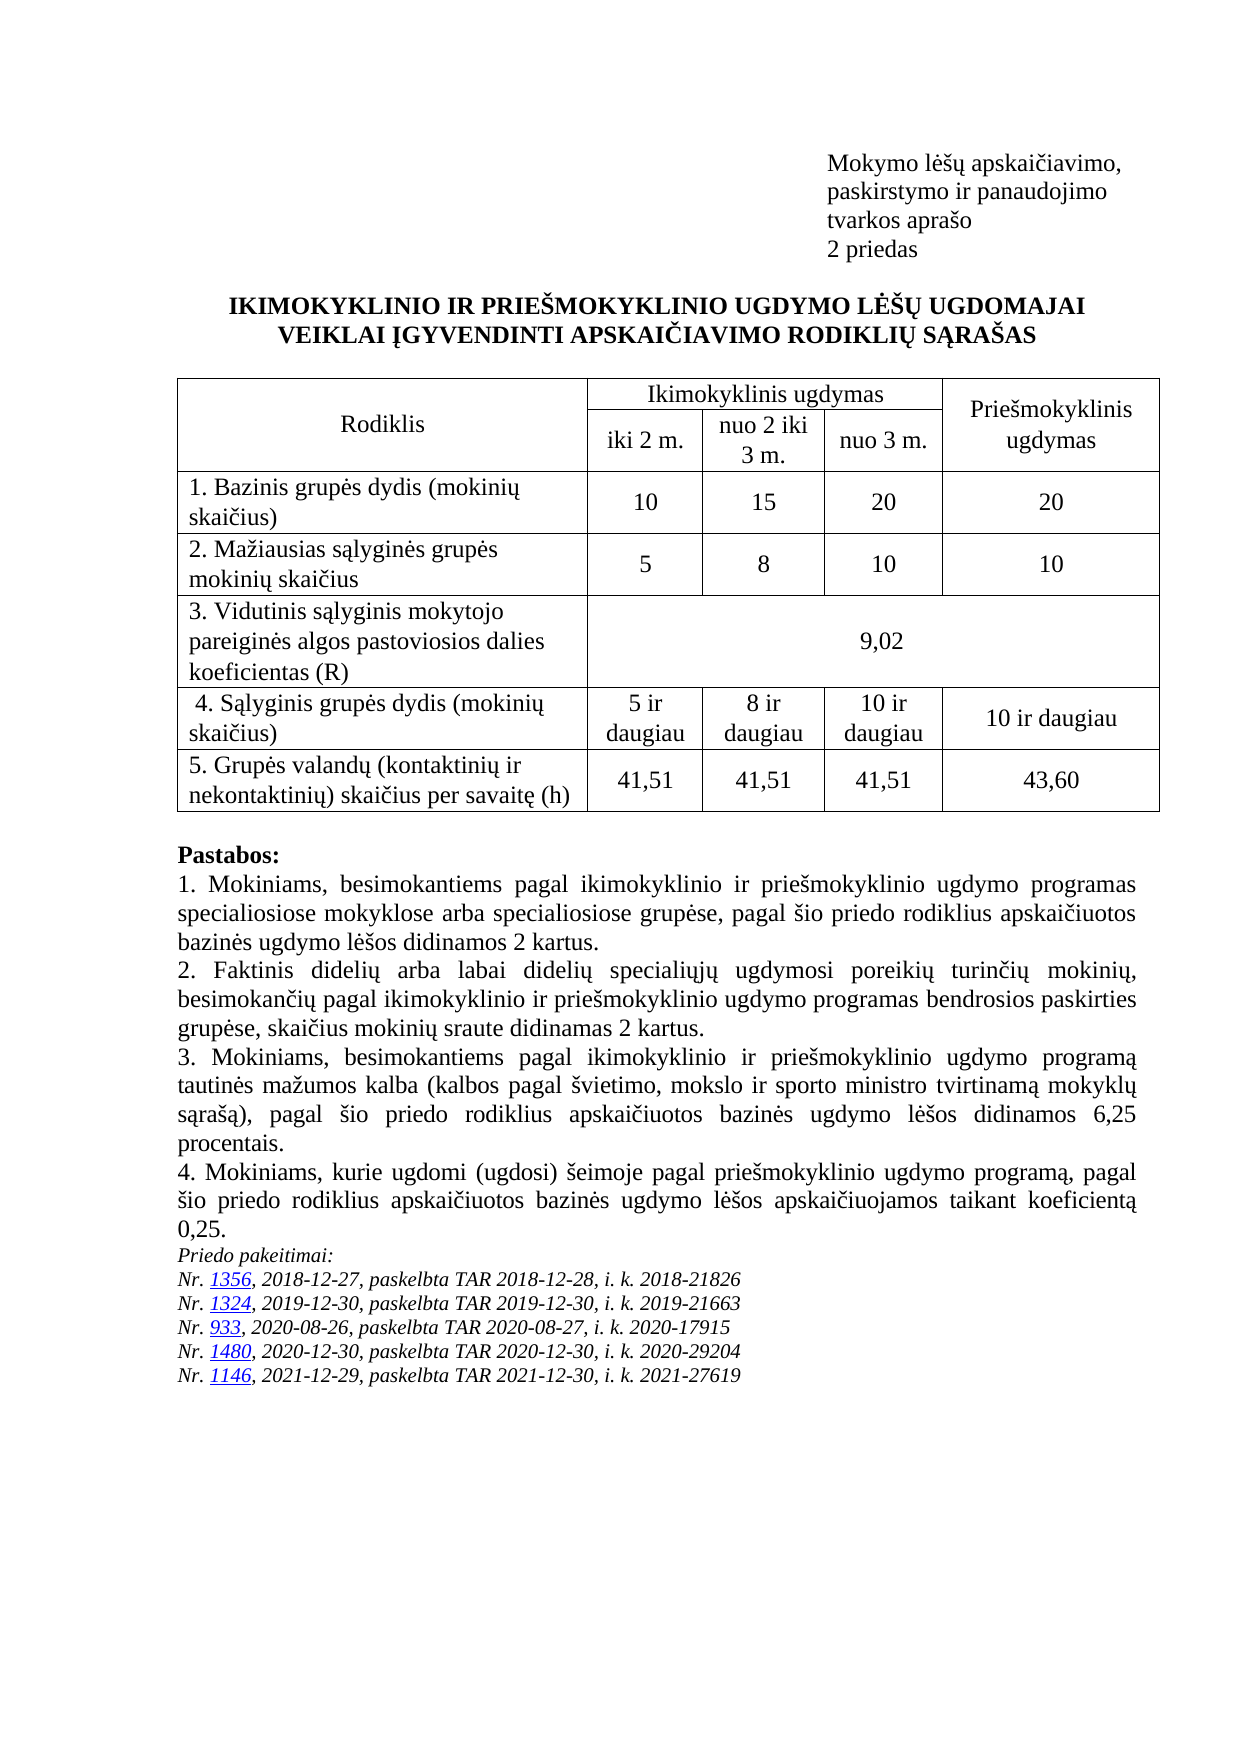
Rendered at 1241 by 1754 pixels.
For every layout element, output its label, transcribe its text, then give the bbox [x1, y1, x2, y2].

table_cell 41,51 [703, 750, 824, 811]
table_cell 1. Bazinis grupės dydis (mokinių skaičius) [178, 472, 587, 533]
table_cell 20 [943, 472, 1159, 533]
text Nr. 1146, 2021-12-29, paskelbta TAR 2021-12-30, i. k. 2021-27619 [177, 1363, 1137, 1387]
text 1. Mokiniams, besimokantiems pagal ikimokyklinio ir priešmokyklinio ugdymo programas specialiosiose mokyklose arba specialiosiose grupėse, pagal šio priedo rodiklius apskaičiuotos bazinės ugdymo lėšos didinamos 2 kartus. [177, 869, 1137, 956]
table_cell 10 [943, 534, 1159, 595]
table_cell 41,51 [588, 750, 702, 811]
text Pastabos: [177, 841, 1137, 869]
text Nr. 1324, 2019-12-30, paskelbta TAR 2019-12-30, i. k. 2019-21663 [177, 1291, 1137, 1315]
table_header Priešmokyklinis ugdymas [943, 379, 1159, 471]
table_cell nuo 2 iki 3 m. [703, 410, 824, 471]
table_cell 43,60 [943, 750, 1159, 811]
table_cell 41,51 [825, 750, 942, 811]
table_cell iki 2 m. [588, 410, 702, 471]
text Mokymo lėšų apskaičiavimo, paskirstymo ir panaudojimo tvarkos aprašo [827, 148, 1137, 234]
text Nr. 933, 2020-08-26, paskelbta TAR 2020-08-27, i. k. 2020-17915 [177, 1315, 1137, 1339]
table_cell 9,02 [588, 596, 1159, 687]
text 3. Mokiniams, besimokantiems pagal ikimokyklinio ir priešmokyklinio ugdymo programą tautinės mažumos kalba (kalbos pagal švietimo, mokslo ir sporto ministro tvirtinamą mokyklų sąrašą), pagal šio priedo rodiklius apskaičiuotos bazinės ugdymo lėšos didinamos 6,25 procentais. [177, 1042, 1137, 1157]
table_cell 8 ir daugiau [703, 688, 824, 749]
table_cell 15 [703, 472, 824, 533]
table_cell 5. Grupės valandų (kontaktinių ir nekontaktinių) skaičius per savaitę (h) [178, 750, 587, 811]
table_cell 10 [588, 472, 702, 533]
table_cell 5 [588, 534, 702, 595]
table_cell 5 ir daugiau [588, 688, 702, 749]
table_cell 10 ir daugiau [943, 688, 1159, 749]
table_cell 10 [825, 534, 942, 595]
table_cell 4. Sąlyginis grupės dydis (mokinių skaičius) [178, 688, 587, 749]
table_cell 20 [825, 472, 942, 533]
text IKIMOKYKLINIO IR PRIEŠMOKYKLINIO UGDYMO LĖŠŲ UGDOMAJAI VEIKLAI ĮGYVENDINTI APSKAIČIAVIMO RODIKLIŲ SĄRAŠAS [177, 291, 1137, 349]
text 2. Faktinis didelių arba labai didelių specialiųjų ugdymosi poreikių turinčių mokinių, besimokančių pagal ikimokyklinio ir priešmokyklinio ugdymo programas bendrosios paskirties grupėse, skaičius mokinių sraute didinamas 2 kartus. [177, 956, 1137, 1042]
table_header Ikimokyklinis ugdymas [588, 379, 942, 409]
table_header Rodiklis [178, 379, 587, 471]
text Nr. 1480, 2020-12-30, paskelbta TAR 2020-12-30, i. k. 2020-29204 [177, 1339, 1137, 1363]
text 2 priedas [827, 234, 1137, 263]
text 4. Mokiniams, kurie ugdomi (ugdosi) šeimoje pagal priešmokyklinio ugdymo programą, pagal šio priedo rodiklius apskaičiuotos bazinės ugdymo lėšos apskaičiuojamos taikant koeficientą 0,25. [177, 1157, 1137, 1243]
table_cell nuo 3 m. [825, 410, 942, 471]
table_cell 3. Vidutinis sąlyginis mokytojo pareiginės algos pastoviosios dalies koeficientas (R) [178, 596, 587, 687]
text Nr. 1356, 2018-12-27, paskelbta TAR 2018-12-28, i. k. 2018-21826 [177, 1267, 1137, 1291]
table_cell 8 [703, 534, 824, 595]
text Priedo pakeitimai: [177, 1243, 1137, 1267]
table_cell 10 ir daugiau [825, 688, 942, 749]
table_cell 2. Mažiausias sąlyginės grupės mokinių skaičius [178, 534, 587, 595]
